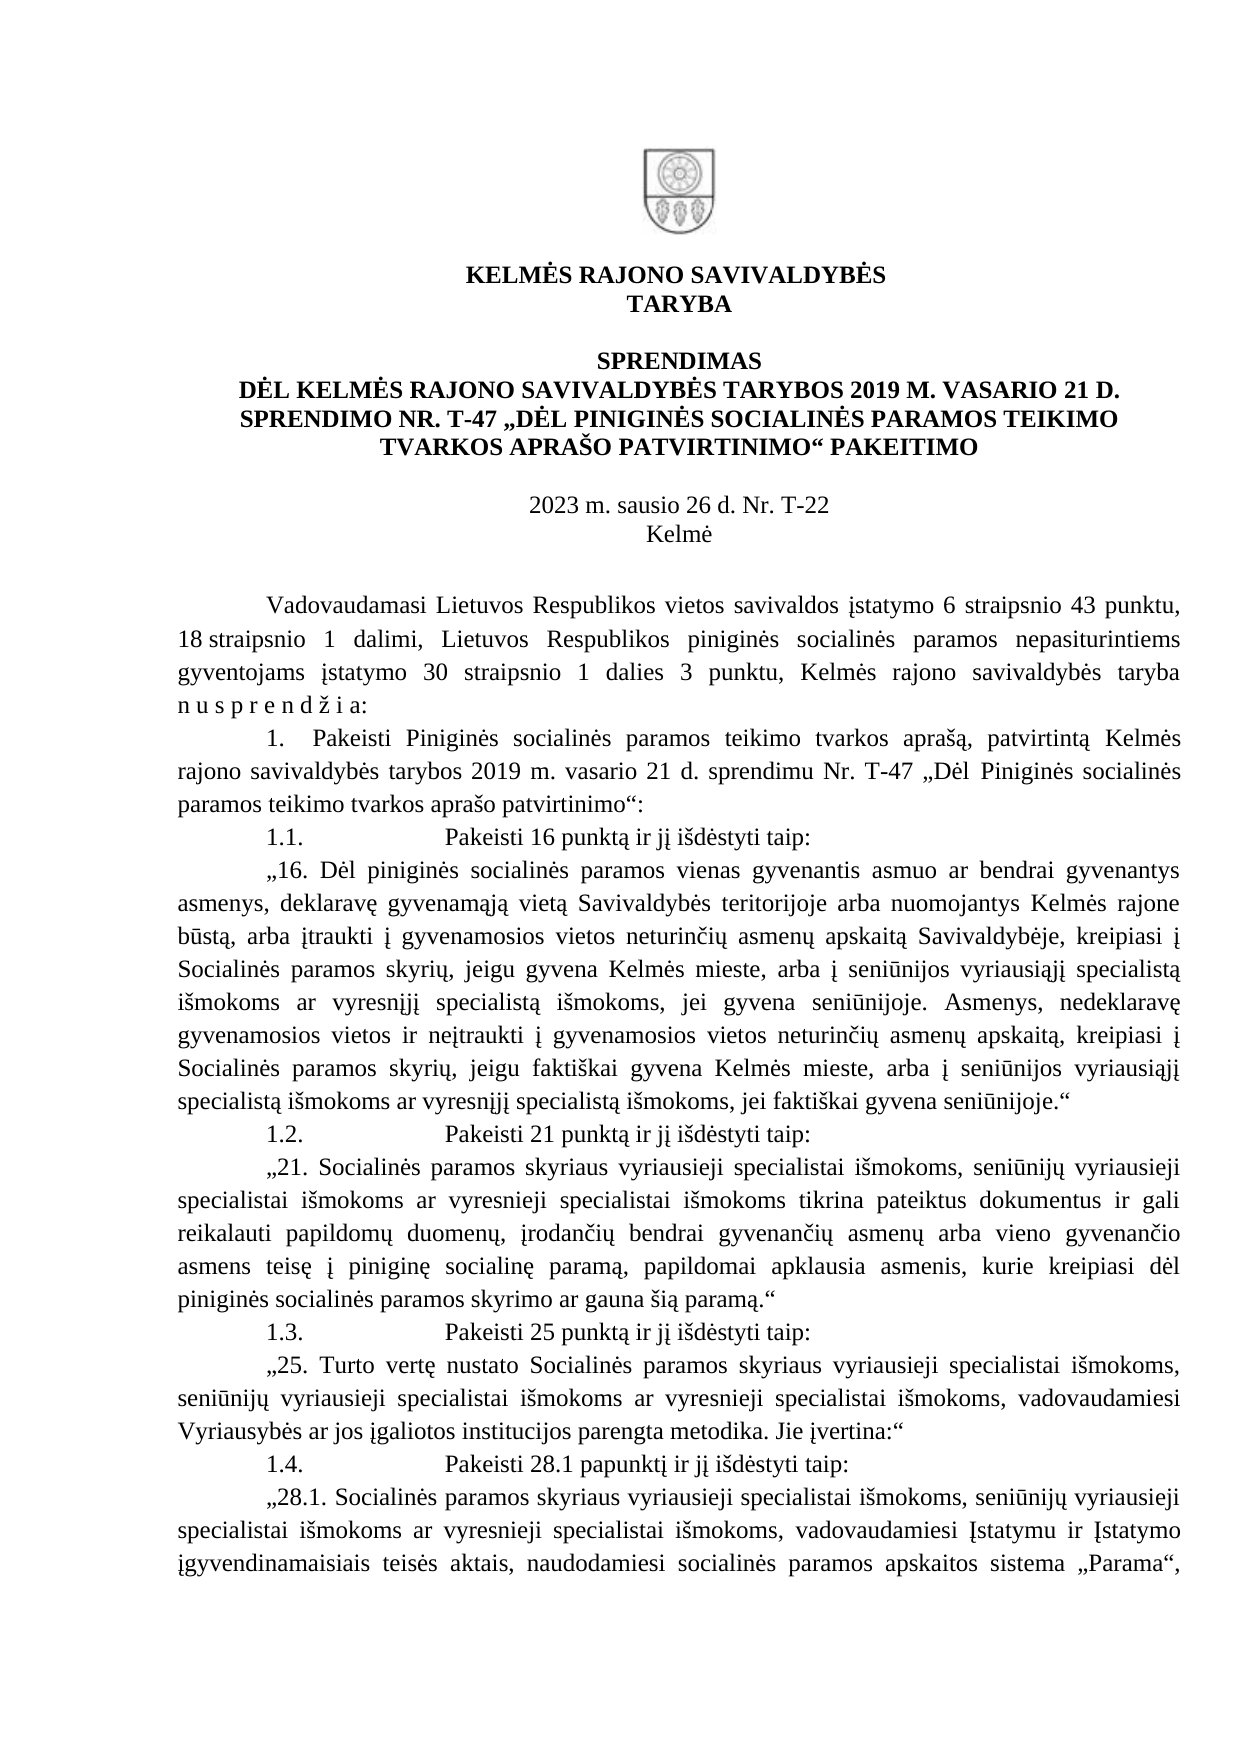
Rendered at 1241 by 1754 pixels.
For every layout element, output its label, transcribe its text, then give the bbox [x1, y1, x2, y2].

text 1.1. Pakeisti 16 punktą ir jį išdėstyti taip: [266, 822, 1181, 851]
text 1.4. Pakeisti 28.1 papunktį ir jį išdėstyti taip: [266, 1449, 1181, 1478]
text SPRENDIMAS [177, 346, 1181, 375]
text 1.2. Pakeisti 21 punktą ir jį išdėstyti taip: [266, 1119, 1181, 1148]
text 2023 m. sausio 26 d. Nr. T-22 [177, 490, 1181, 519]
text „25. Turto vertę nustato Socialinės paramos skyriaus vyriausieji specialistai išmokoms, seniūnijų vyriausieji specialistai išmokoms ar vyresnieji specialistai išmokoms, vadovaudamiesi Vyriausybės ar jos įgaliotos institucijos parengta metodika. Jie įvertina:“ [177, 1350, 1181, 1445]
text „21. Socialinės paramos skyriaus vyriausieji specialistai išmokoms, seniūnijų vyriausieji specialistai išmokoms ar vyresnieji specialistai išmokoms tikrina pateiktus dokumentus ir gali reikalauti papildomų duomenų, įrodančių bendrai gyvenančių asmenų arba vieno gyvenančio asmens teisę į piniginę socialinę paramą, papildomai apklausia asmenis, kurie kreipiasi dėl piniginės socialinės paramos skyrimo ar gauna šią paramą.“ [177, 1152, 1181, 1313]
text 1.3. Pakeisti 25 punktą ir jį išdėstyti taip: [266, 1317, 1181, 1346]
text Kelmė [177, 519, 1181, 547]
text TARYBA [177, 289, 1181, 317]
text KELMĖS RAJONO SAVIVALDYBĖS [177, 260, 1181, 289]
text „28.1. Socialinės paramos skyriaus vyriausieji specialistai išmokoms, seniūnijų vyriausieji specialistai išmokoms ar vyresnieji specialistai išmokoms, vadovaudamiesi Įstatymu ir Įstatymo įgyvendinamaisiais teisės aktais, naudodamiesi socialinės paramos apskaitos sistema „Parama“, [177, 1482, 1181, 1577]
text 1. Pakeisti Piniginės socialinės paramos teikimo tvarkos aprašą, patvirtintą Kelmės rajono savivaldybės tarybos 2019 m. vasario 21 d. sprendimu Nr. T-47 „Dėl Piniginės socialinės paramos teikimo tvarkos aprašo patvirtinimo“: [177, 723, 1181, 817]
text „16. Dėl piniginės socialinės paramos vienas gyvenantis asmuo ar bendrai gyvenantys asmenys, deklaravę gyvenamąją vietą Savivaldybės teritorijoje arba nuomojantys Kelmės rajone būstą, arba įtraukti į gyvenamosios vietos neturinčių asmenų apskaitą Savivaldybėje, kreipiasi į Socialinės paramos skyrių, jeigu gyvena Kelmės mieste, arba į seniūnijos vyriausiąjį specialistą išmokoms ar vyresnįjį specialistą išmokoms, jei gyvena seniūnijoje. Asmenys, nedeklaravę gyvenamosios vietos ir neįtraukti į gyvenamosios vietos neturinčių asmenų apskaitą, kreipiasi į Socialinės paramos skyrių, jeigu faktiškai gyvena Kelmės mieste, arba į seniūnijos vyriausiąjį specialistą išmokoms ar vyresnįjį specialistą išmokoms, jei faktiškai gyvena seniūnijoje.“ [177, 855, 1181, 1115]
text Vadovaudamasi Lietuvos Respublikos vietos savivaldos įstatymo 6 straipsnio 43 punktu, 18 straipsnio 1 dalimi, Lietuvos Respublikos piniginės socialinės paramos nepasiturintiems gyventojams įstatymo 30 straipsnio 1 dalies 3 punktu, Kelmės rajono savivaldybės taryba nusprendžia: [177, 591, 1181, 718]
text DĖL KELMĖS RAJONO SAVIVALDYBĖS TARYBOS 2019 M. VASARIO 21 D. SPRENDIMO NR. T-47 „DĖL PINIGINĖS SOCIALINĖS PARAMOS TEIKIMO TVARKOS APRAŠO PATVIRTINIMO“ PAKEITIMO [177, 375, 1181, 461]
